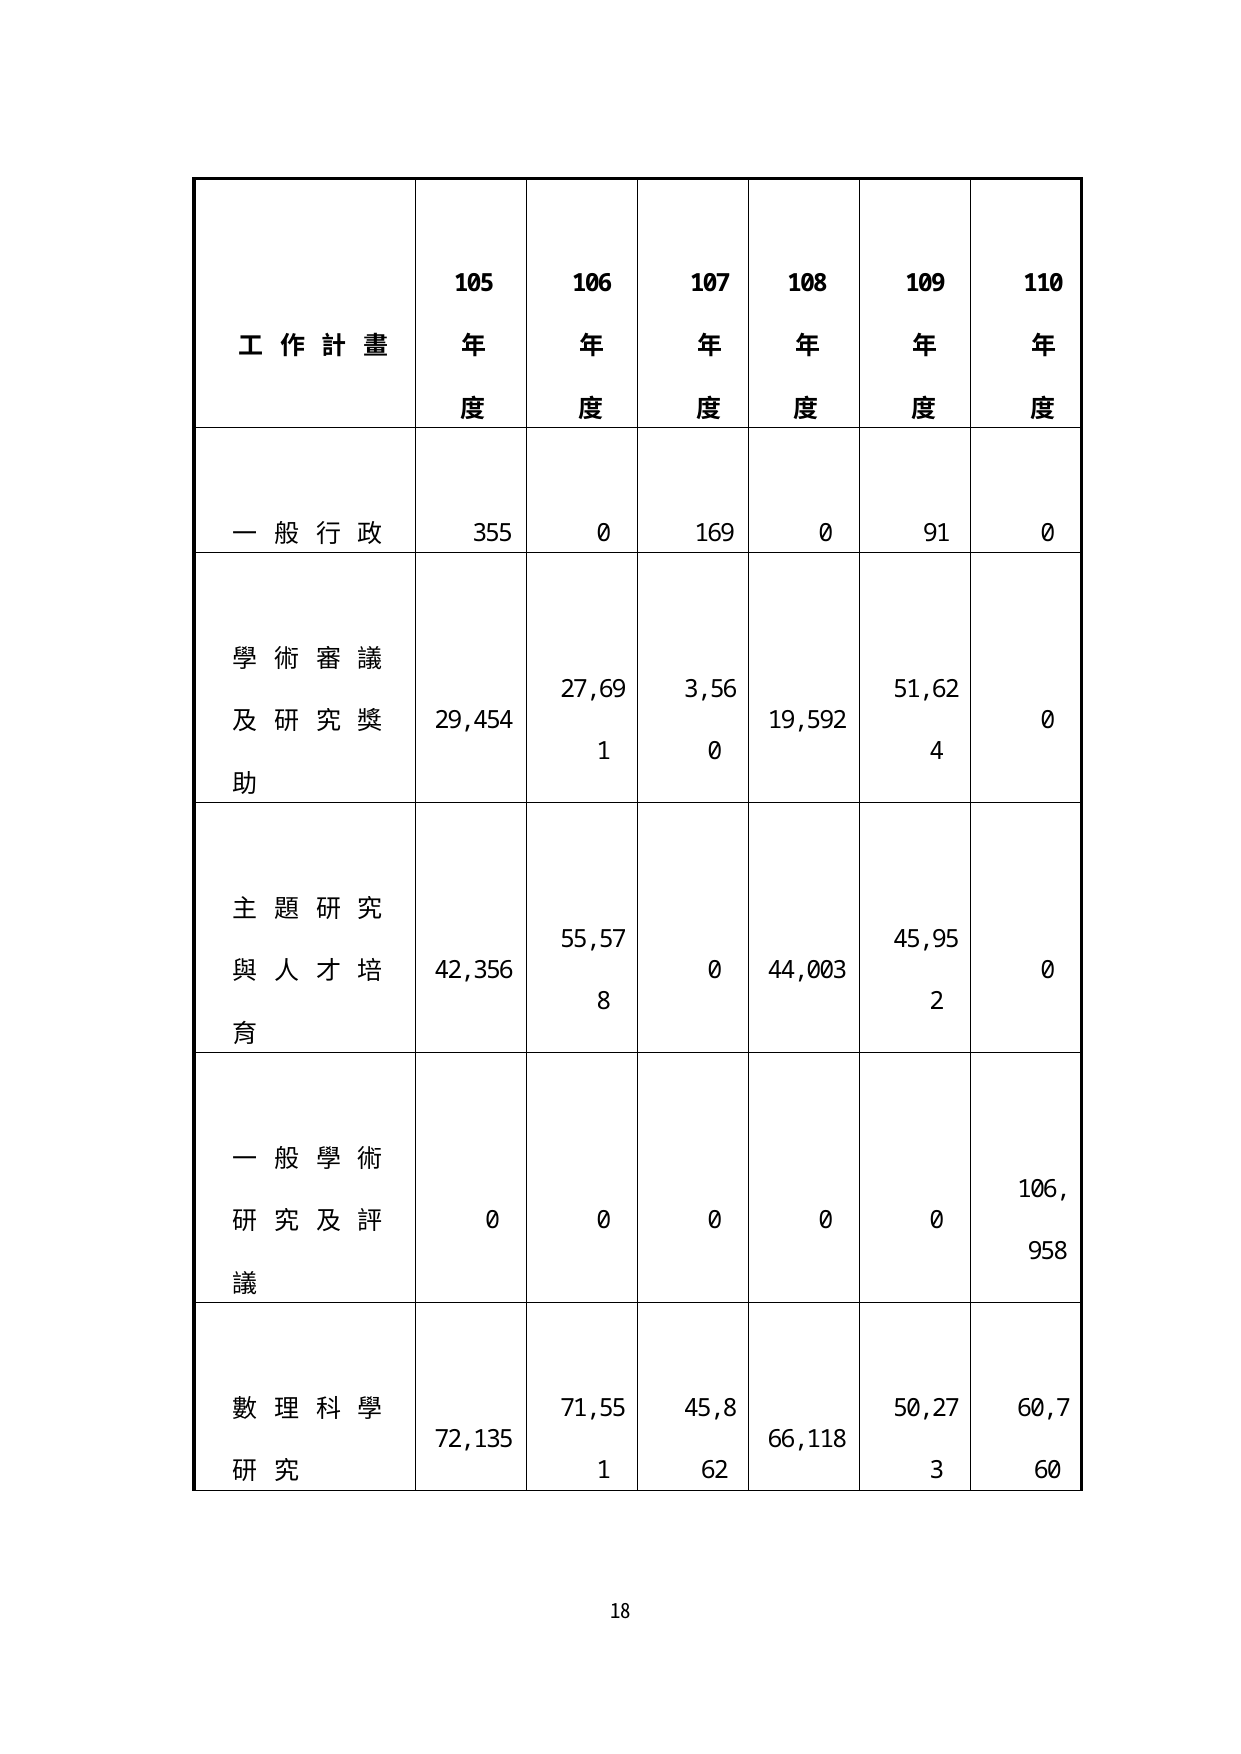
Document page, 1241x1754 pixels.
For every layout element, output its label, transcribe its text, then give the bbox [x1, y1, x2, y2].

table_cell 355 [416, 428, 526, 552]
table_cell 3,560 [638, 553, 748, 802]
table_header 106年度 [527, 180, 637, 427]
table_cell 66,118 [749, 1303, 859, 1490]
table_cell 51,624 [860, 553, 970, 802]
table_cell 0 [749, 1053, 859, 1302]
table_cell 主題研究與人才培育 [196, 803, 415, 1052]
table_cell 55,578 [527, 803, 637, 1052]
table_cell 19,592 [749, 553, 859, 802]
table_cell 一般學術研究及評議 [196, 1053, 415, 1302]
table_header 110年度 [971, 180, 1080, 427]
table_cell 0 [638, 1053, 748, 1302]
table_header 107年度 [638, 180, 748, 427]
table_cell 71,551 [527, 1303, 637, 1490]
table_header 工作計畫 [196, 180, 415, 427]
table_cell 0 [860, 1053, 970, 1302]
table_cell 0 [527, 428, 637, 552]
table_cell 60,760 [971, 1303, 1080, 1490]
table_cell 45,862 [638, 1303, 748, 1490]
table_cell 27,691 [527, 553, 637, 802]
table_cell 0 [527, 1053, 637, 1302]
table_cell 0 [416, 1053, 526, 1302]
table_cell 0 [749, 428, 859, 552]
table_cell 42,356 [416, 803, 526, 1052]
table_cell 106,958 [971, 1053, 1080, 1302]
table_cell 45,952 [860, 803, 970, 1052]
table_cell 50,273 [860, 1303, 970, 1490]
table_cell 學術審議及研究獎助 [196, 553, 415, 802]
table_header 105年度 [416, 180, 526, 427]
table_cell 數理科學研究 [196, 1303, 415, 1490]
table_header 109年度 [860, 180, 970, 427]
table_cell 0 [971, 803, 1080, 1052]
table_cell 44,003 [749, 803, 859, 1052]
table_cell 0 [971, 428, 1080, 552]
table_cell 0 [971, 553, 1080, 802]
table_cell 91 [860, 428, 970, 552]
table_header 108年度 [749, 180, 859, 427]
table_cell 29,454 [416, 553, 526, 802]
table_cell 72,135 [416, 1303, 526, 1490]
table_cell 一般行政 [196, 428, 415, 552]
table_cell 0 [638, 803, 748, 1052]
table_cell 169 [638, 428, 748, 552]
